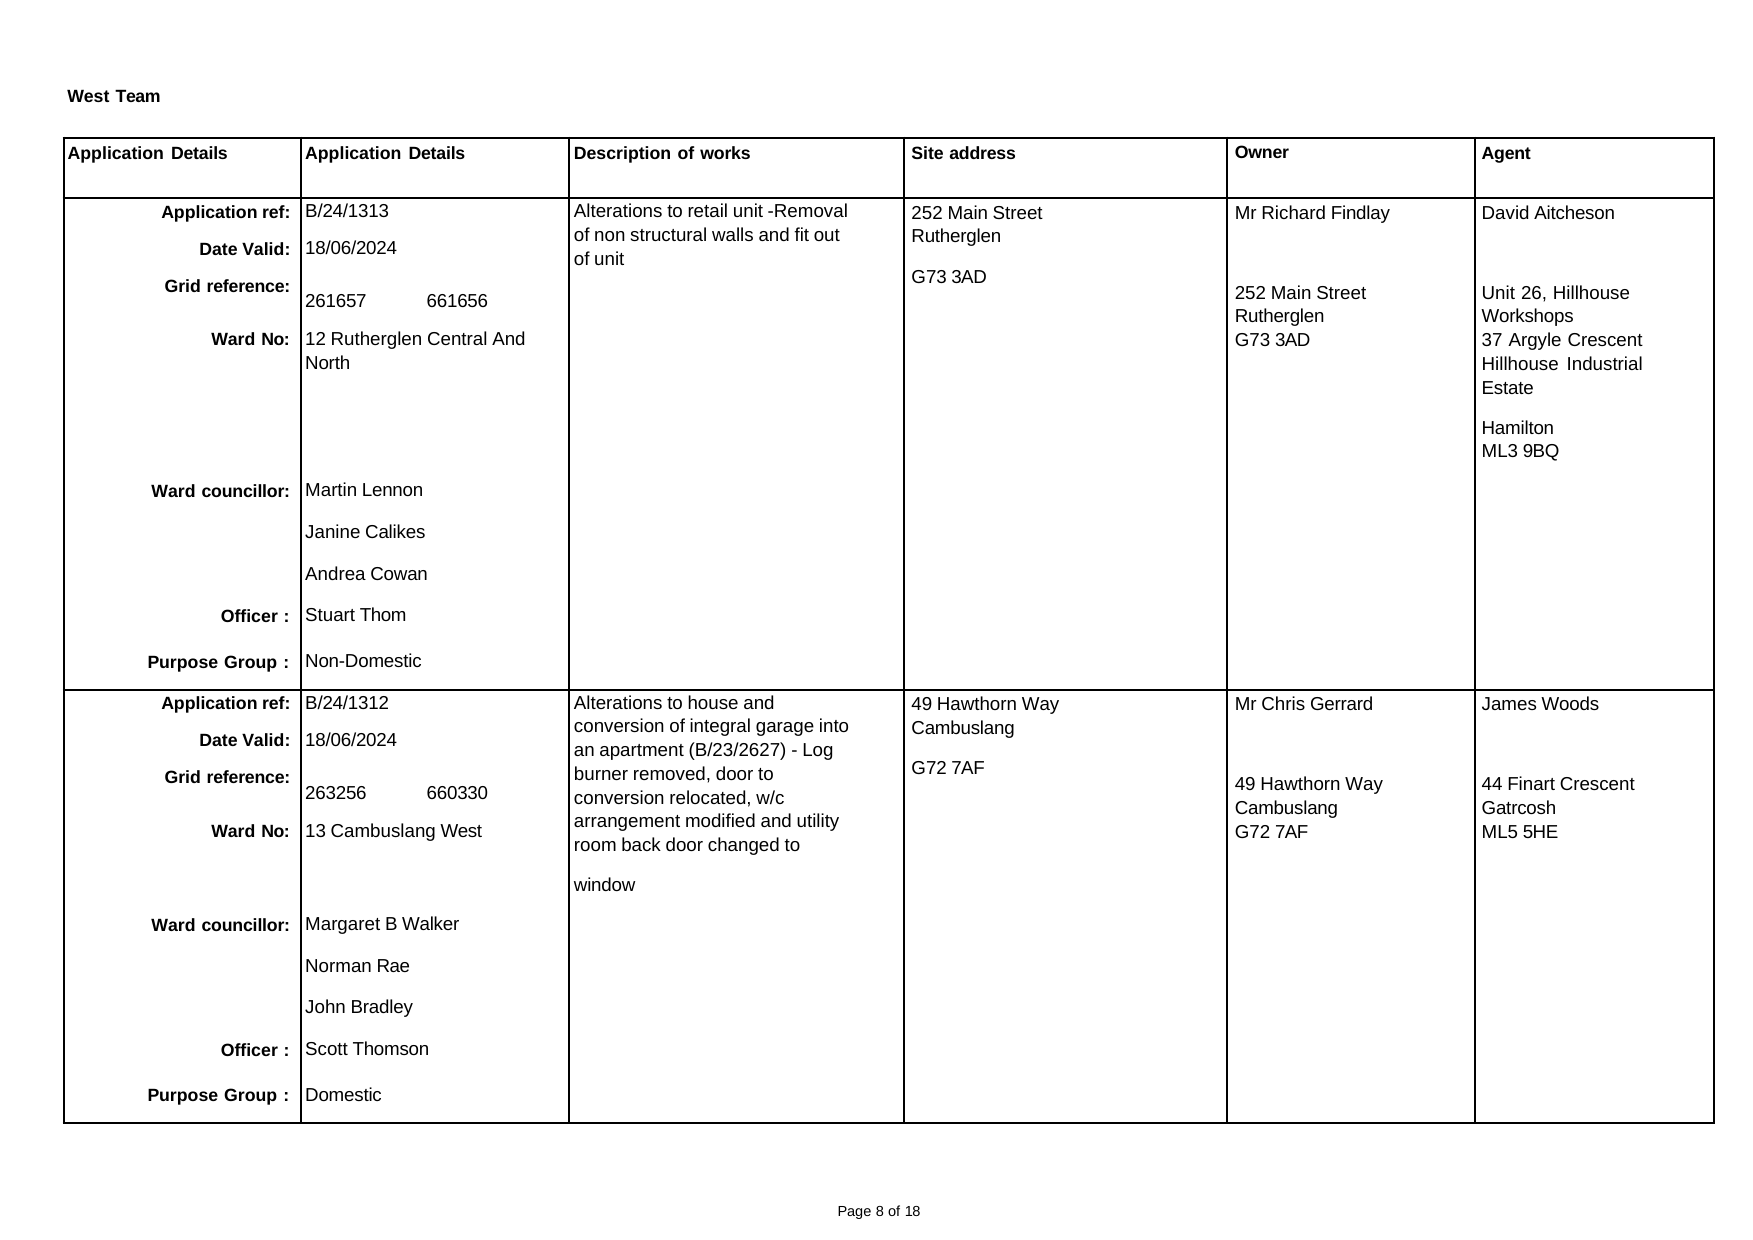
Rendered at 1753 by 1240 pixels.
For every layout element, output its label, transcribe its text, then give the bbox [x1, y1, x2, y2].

table_cell [1476, 912, 1713, 952]
table_cell [1476, 601, 1713, 642]
table_cell Scott Thomson [302, 1035, 568, 1076]
table_cell [1476, 952, 1713, 993]
table_cell Mr Chris Gerrard 49 Hawthorn Way Cambuslang G72 7AF [1228, 691, 1474, 912]
table_header Description of works [570, 139, 903, 197]
table_cell Norman Rae [302, 952, 568, 993]
table_cell Janine Calikes [302, 518, 568, 559]
table_cell Ward councillor: [65, 912, 300, 952]
table_cell [905, 478, 1226, 518]
table_cell Non-Domestic [302, 643, 568, 688]
table_cell Domestic [302, 1076, 568, 1122]
table_cell Andrea Cowan [302, 559, 568, 601]
table_cell [570, 518, 903, 559]
table_header Site address [905, 139, 1226, 197]
table_cell [570, 601, 903, 642]
table_cell [905, 952, 1226, 993]
table_cell [905, 601, 1226, 642]
table_cell Application ref: Date Valid: Grid reference: Ward No: [65, 691, 300, 912]
table_cell Alterations to house and conversion of integral garage into an apartment (B/23/2627) - Log burner removed, door to conversion relocated, w/c arrangement modified and utility room back door changed to window [570, 691, 903, 912]
table_cell [905, 518, 1226, 559]
table_cell [1228, 1076, 1474, 1122]
table_cell [1476, 559, 1713, 601]
table_cell [1476, 1076, 1713, 1122]
table_cell James Woods 44 Finart Crescent Gatrcosh ML5 5HE [1476, 691, 1713, 912]
table_cell [1228, 518, 1474, 559]
table_cell [65, 952, 300, 993]
table_cell 252 Main Street Rutherglen G73 3AD [905, 199, 1226, 478]
table_cell [570, 993, 903, 1034]
table_cell 49 Hawthorn Way Cambuslang G72 7AF [905, 691, 1226, 912]
table_cell B/24/1313 18/06/2024 261657 661656 12 Rutherglen Central And North [302, 199, 568, 478]
table_cell Officer : [65, 601, 300, 642]
table_cell [570, 952, 903, 993]
table_cell [1476, 518, 1713, 559]
table_cell Ward councillor: [65, 478, 300, 518]
table_cell [1228, 643, 1474, 688]
table_cell [905, 1035, 1226, 1076]
table_cell Mr Richard Findlay 252 Main Street Rutherglen G73 3AD [1228, 199, 1474, 478]
table_cell Margaret B Walker [302, 912, 568, 952]
table_cell Alterations to retail unit -Removal of non structural walls and fit out of unit [570, 199, 903, 478]
table_cell [570, 643, 903, 688]
table_cell [1228, 912, 1474, 952]
table_cell [1476, 643, 1713, 688]
table_header Owner [1228, 139, 1474, 197]
table_cell Purpose Group : [65, 1076, 300, 1122]
table_cell [1228, 1035, 1474, 1076]
table_cell [905, 993, 1226, 1034]
table_cell [1228, 559, 1474, 601]
table_cell [570, 912, 903, 952]
table_cell [1228, 952, 1474, 993]
table_cell [570, 559, 903, 601]
table_cell [905, 912, 1226, 952]
table_cell [1228, 601, 1474, 642]
table_cell [1228, 993, 1474, 1034]
table_header Application Details [302, 139, 568, 197]
table_cell [570, 1076, 903, 1122]
table_cell [65, 993, 300, 1034]
table_cell Martin Lennon [302, 478, 568, 518]
table_cell David Aitcheson Unit 26, Hillhouse Workshops 37 Argyle Crescent Hillhouse Industrial Estate Hamilton ML3 9BQ [1476, 199, 1713, 478]
table_cell [1476, 478, 1713, 518]
table_header Application Details [65, 139, 300, 197]
table_cell B/24/1312 18/06/2024 263256 660330 13 Cambuslang West [302, 691, 568, 912]
table_cell [905, 1076, 1226, 1122]
table_cell [65, 559, 300, 601]
table_cell Officer : [65, 1035, 300, 1076]
table_cell John Bradley [302, 993, 568, 1034]
table_cell Application ref: Date Valid: Grid reference: Ward No: [65, 199, 300, 478]
table_cell Purpose Group : [65, 643, 300, 688]
table_cell [570, 1035, 903, 1076]
table_cell [905, 559, 1226, 601]
table_cell [570, 478, 903, 518]
table_cell [1476, 993, 1713, 1034]
table_header Agent [1476, 139, 1713, 197]
table_cell Stuart Thom [302, 601, 568, 642]
table_cell [1476, 1035, 1713, 1076]
table_cell [1228, 478, 1474, 518]
table_cell [905, 643, 1226, 688]
table_cell [65, 518, 300, 559]
